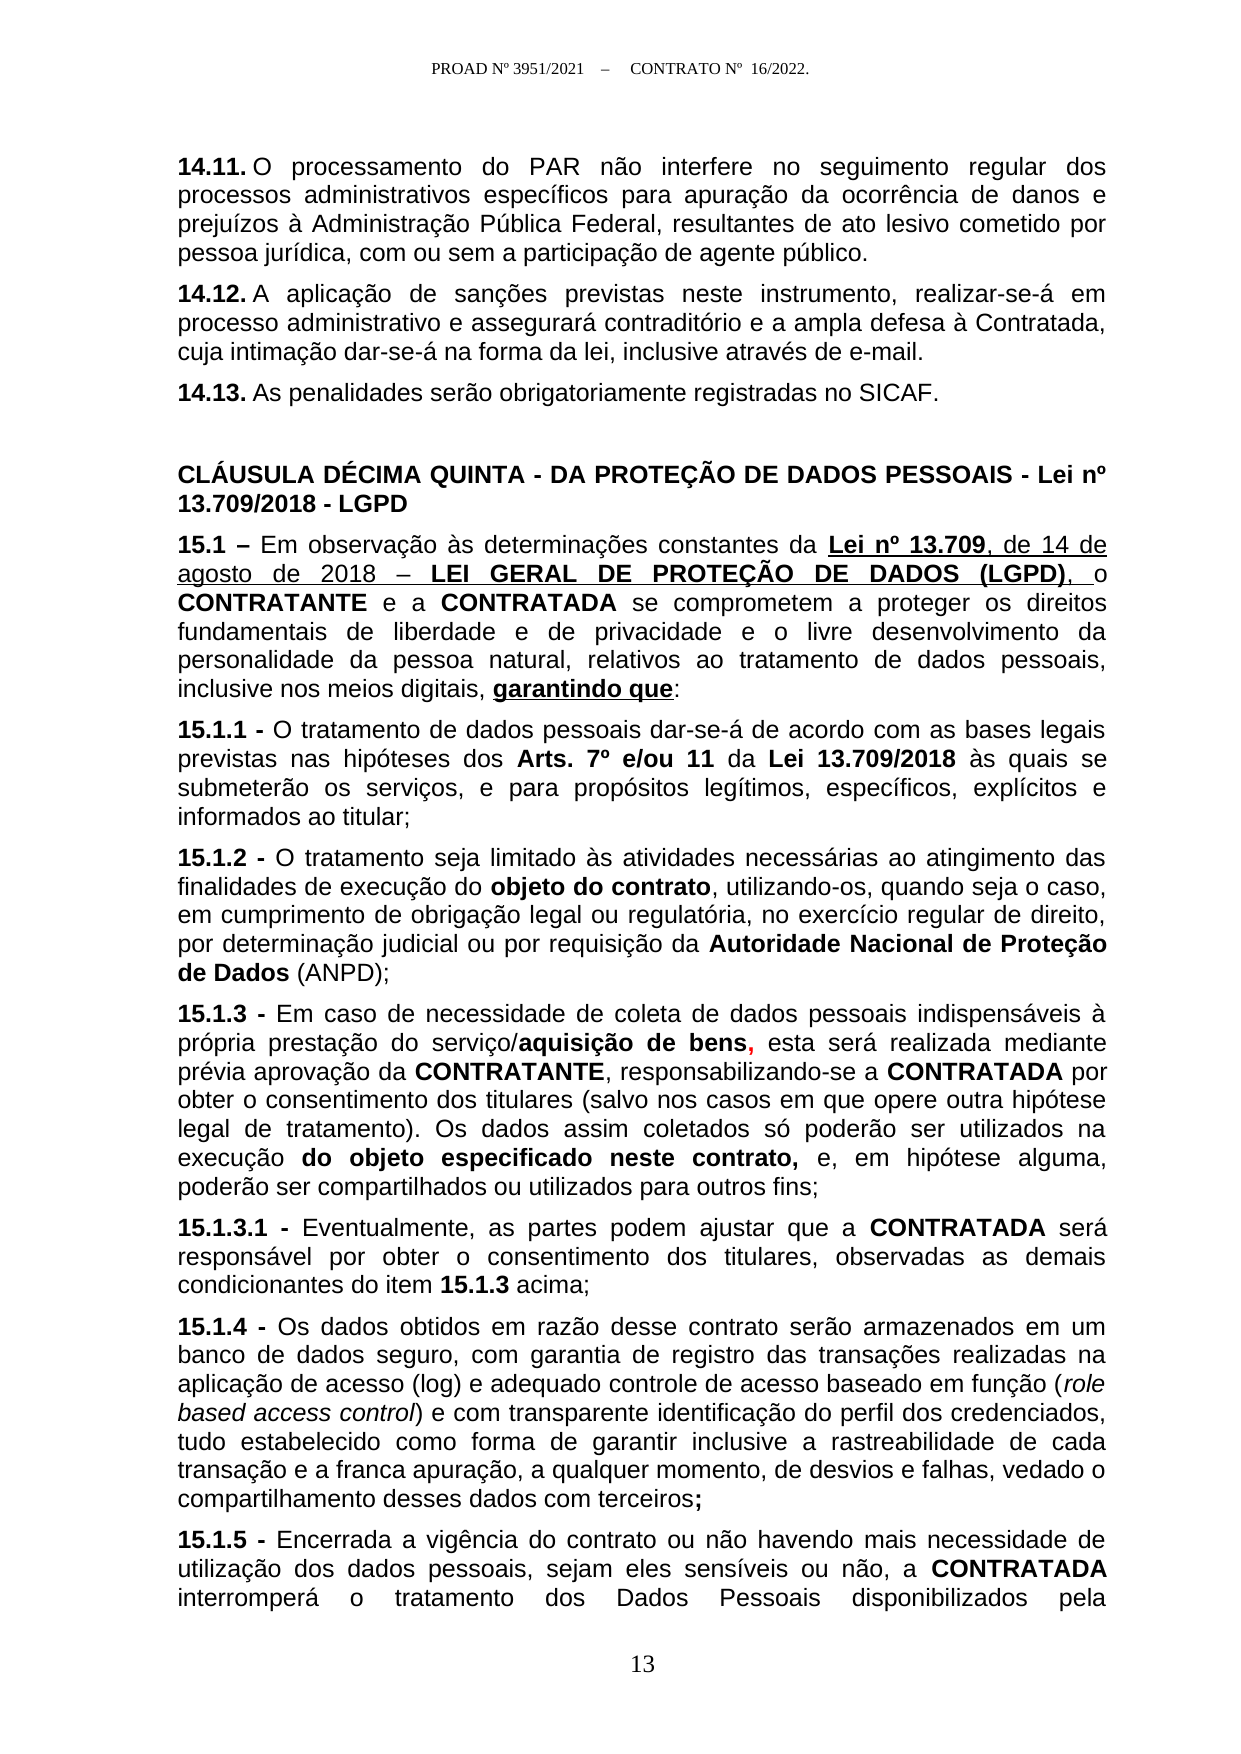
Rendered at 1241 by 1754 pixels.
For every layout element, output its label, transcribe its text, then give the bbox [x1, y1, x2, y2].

text 15.1.5 - Encerrada a vigência do contrato ou não havendo mais necessidade de utilização dos dados pessoais, sejam eles sensíveis ou não, a CONTRATADA interromperá o tratamento dos Dados Pessoais disponibilizados pela [177, 1526, 1107, 1612]
text CLÁUSULA DÉCIMA QUINTA - DA PROTEÇÃO DE DADOS PESSOAIS - Lei nº 13.709/2018 - LGPD [177, 461, 1107, 518]
text 15.1.4 - Os dados obtidos em razão desse contrato serão armazenados em um banco de dados seguro, com garantia de registro das transações realizadas na aplicação de acesso (log) e adequado controle de acesso baseado em função (role based access control) e com transparente identificação do perfil dos credenciados, tudo estabelecido como forma de garantir inclusive a rastreabilidade de cada transação e a franca apuração, a qualquer momento, de desvios e falhas, vedado o compartilhamento desses dados com terceiros; [177, 1312, 1107, 1513]
text 15.1 – Em observação às determinações constantes da Lei nº 13.709, de 14 de agosto de 2018 – LEI GERAL DE PROTEÇÃO DE DADOS (LGPD), o CONTRATANTE e a CONTRATADA se comprometem a proteger os direitos fundamentais de liberdade e de privacidade e o livre desenvolvimento da personalidade da pessoa natural, relativos ao tratamento de dados pessoais, inclusive nos meios digitais, garantindo que: [177, 531, 1107, 703]
text 15.1.2 - O tratamento seja limitado às atividades necessárias ao atingimento das finalidades de execução do objeto do contrato, utilizando-os, quando seja o caso, em cumprimento de obrigação legal ou regulatória, no exercício regular de direito, por determinação judicial ou por requisição da Autoridade Nacional de Proteção de Dados (ANPD); [177, 843, 1107, 987]
list As penalidades serão obrigatoriamente registradas no SICAF. [177, 378, 1107, 407]
text 15.1.3 - Em caso de necessidade de coleta de dados pessoais indispensáveis à própria prestação do serviço/aquisição de bens, esta será realizada mediante prévia aprovação da CONTRATANTE, responsabilizando-se a CONTRATADA por obter o consentimento dos titulares (salvo nos casos em que opere outra hipótese legal de tratamento). Os dados assim coletados só poderão ser utilizados na execução do objeto especificado neste contrato, e, em hipótese alguma, poderão ser compartilhados ou utilizados para outros fins; [177, 999, 1107, 1201]
text 15.1.1 - O tratamento de dados pessoais dar-se-á de acordo com as bases legais previstas nas hipóteses dos Arts. 7º e/ou 11 da Lei 13.709/2018 às quais se submeterão os serviços, e para propósitos legítimos, específicos, explícitos e informados ao titular; [177, 716, 1107, 831]
list O processamento do PAR não interfere no seguimento regular dos processos administrativos específicos para apuração da ocorrência de danos e prejuízos à Administração Pública Federal, resultantes de ato lesivo cometido por pessoa jurídica, com ou sem a participação de agente público. [177, 152, 1107, 267]
list A aplicação de sanções previstas neste instrumento, realizar-se-á em processo administrativo e assegurará contraditório e a ampla defesa à Contratada, cuja intimação dar-se-á na forma da lei, inclusive através de e-mail. [177, 279, 1107, 366]
text 15.1.3.1 - Eventualmente, as partes podem ajustar que a CONTRATADA será responsável por obter o consentimento dos titulares, observadas as demais condicionantes do item 15.1.3 acima; [177, 1213, 1107, 1299]
